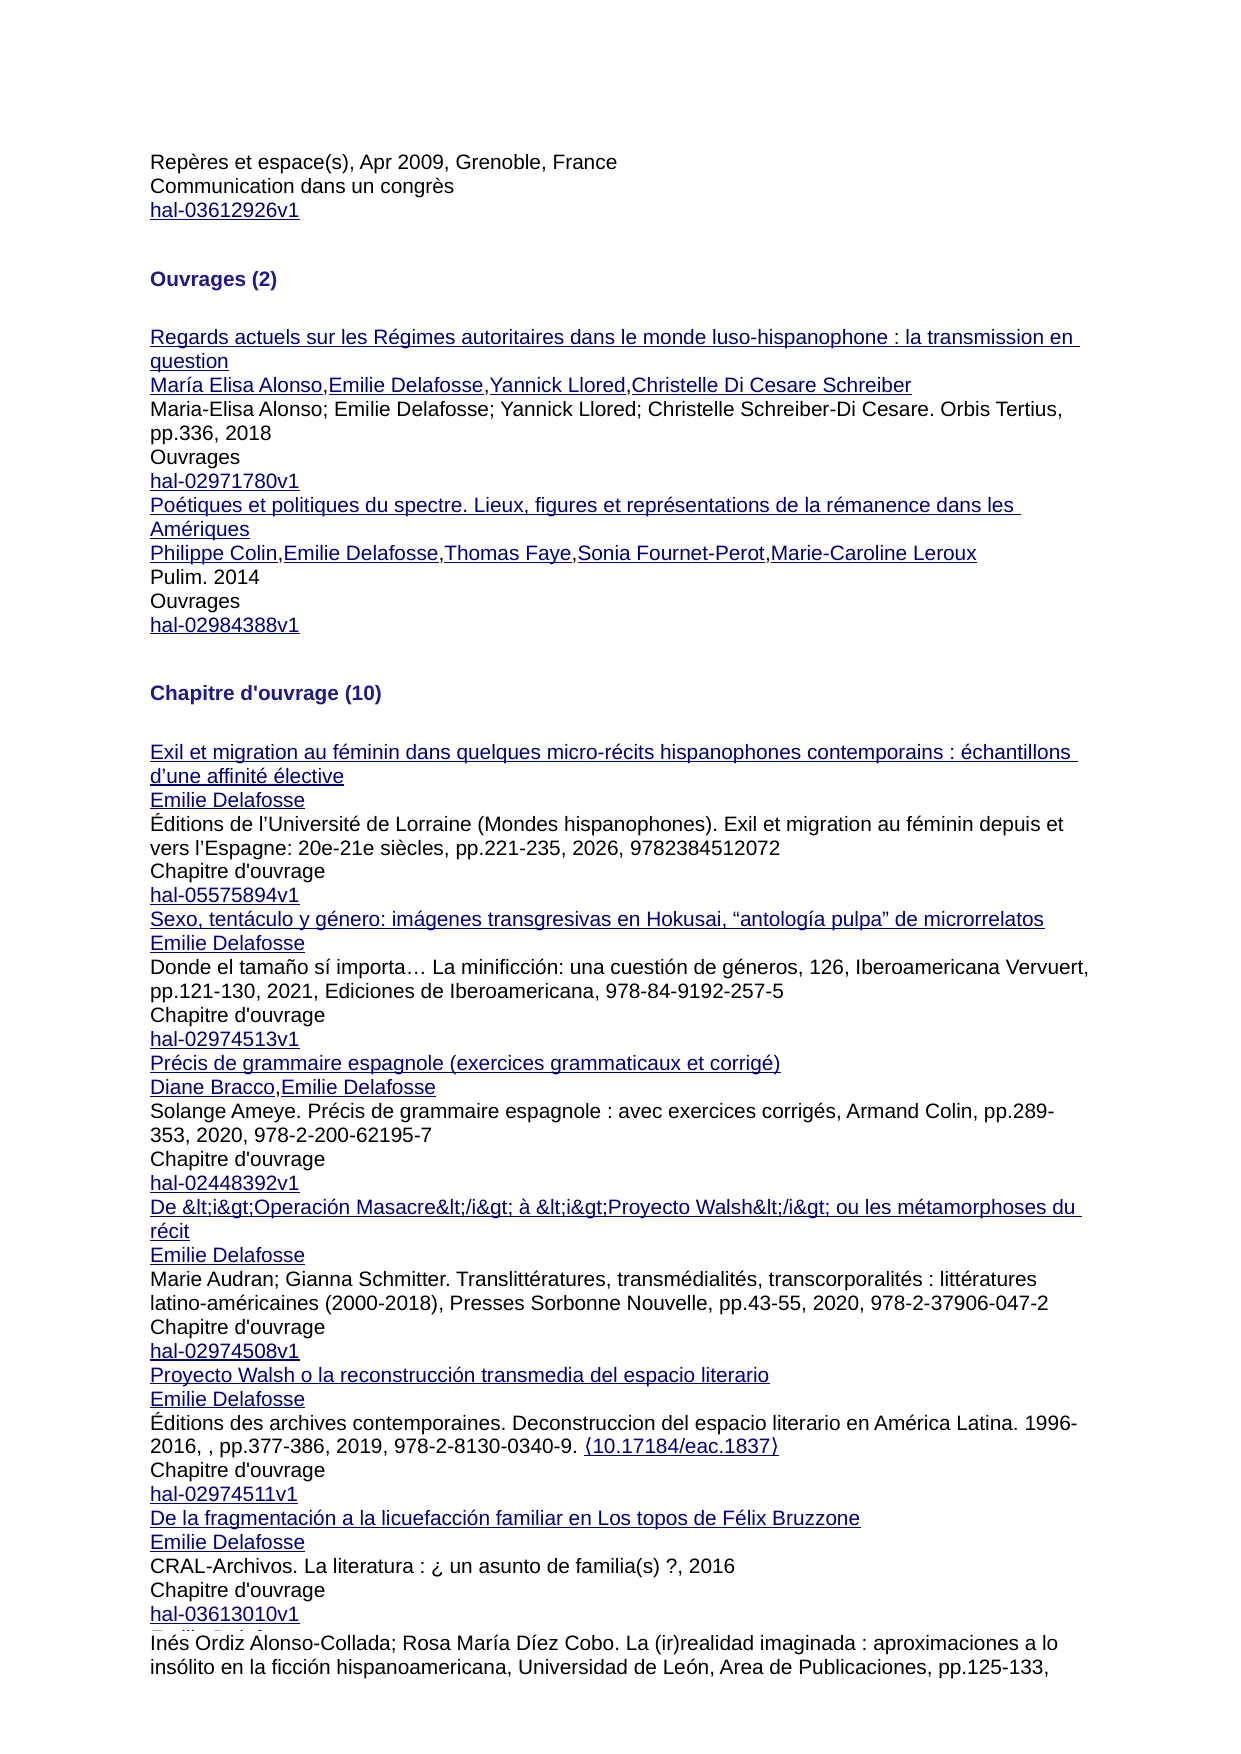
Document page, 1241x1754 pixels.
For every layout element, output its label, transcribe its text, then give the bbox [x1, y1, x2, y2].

table_cell Repères et espace(s), Apr 2009, Grenoble, France Communication dans un congrès hal-03612926v1 [150, 150, 1090, 222]
table_header Exil et migration au féminin dans quelques micro-récits hispanophones contemporains : échantillons d’une affinité élective Emilie Delafosse Éditions de l’Université de Lorraine (Mondes hispanophones). Exil et migration au féminin depuis et vers l’Espagne: 20e-21e siècles, pp.221-235, 2026, 9782384512072 Chapitre d'ouvrage hal-05575894v1 [150, 740, 1090, 907]
table_cell Sexo, tentáculo y género: imágenes transgresivas en Hokusai, “antología pulpa” de microrrelatos Emilie Delafosse Donde el tamaño sí importa… La minificción: una cuestión de géneros, 126, Iberoamericana Vervuert, pp.121-130, 2021, Ediciones de Iberoamericana, 978-84-9192-257-5 Chapitre d'ouvrage hal-02974513v1 [150, 907, 1090, 1051]
table_cell Poétiques et politiques du spectre. Lieux, figures et représentations de la rémanence dans les Amériques Philippe Colin,Emilie Delafosse,Thomas Faye,Sonia Fournet-Perot,Marie-Caroline Leroux Pulim. 2014 Ouvrages hal-02984388v1 [150, 493, 1090, 636]
table_cell De &lt;i&gt;Operación Masacre&lt;/i&gt; à &lt;i&gt;Proyecto Walsh&lt;/i&gt; ou les métamorphoses du récit Emilie Delafosse Marie Audran; Gianna Schmitter. Translittératures, transmédialités, transcorporalités : littératures latino-américaines (2000-2018), Presses Sorbonne Nouvelle, pp.43-55, 2020, 978-2-37906-047-2 Chapitre d'ouvrage hal-02974508v1 [150, 1195, 1090, 1362]
table_cell Proyecto Walsh o la reconstrucción transmedia del espacio literario Emilie Delafosse Éditions des archives contemporaines. Deconstruccion del espacio literario en América Latina. 1996-2016, , pp.377-386, 2019, 978-2-8130-0340-9. ⟨10.17184/eac.1837⟩ Chapitre d'ouvrage hal-02974511v1 [150, 1363, 1090, 1506]
table_cell Précis de grammaire espagnole (exercices grammaticaux et corrigé) Diane Bracco,Emilie Delafosse Solange Ameye. Précis de grammaire espagnole : avec exercices corrigés, Armand Colin, pp.289-353, 2020, 978-2-200-62195-7 Chapitre d'ouvrage hal-02448392v1 [150, 1051, 1090, 1195]
subtitle Ouvrages (2) [150, 267, 1090, 291]
subtitle Chapitre d'ouvrage (10) [150, 681, 1090, 705]
table_cell De la fragmentación a la licuefacción familiar en Los topos de Félix Bruzzone Emilie Delafosse CRAL-Archivos. La literatura : ¿ un asunto de familia(s) ?, 2016 Chapitre d'ouvrage hal-03613010v1 [150, 1506, 1090, 1626]
table_header Regards actuels sur les Régimes autoritaires dans le monde luso-hispanophone : la transmission en question María Elisa Alonso,Emilie Delafosse,Yannick Llored,Christelle Di Cesare Schreiber Maria-Elisa Alonso; Emilie Delafosse; Yannick Llored; Christelle Schreiber-Di Cesare. Orbis Tertius, pp.336, 2018 Ouvrages hal-02971780v1 [150, 325, 1090, 493]
table_cell Variaciones posapocalípticas en la trilogía de Rafael Pinedo : Plop, Frío, Subte Emilie Delafosse Inés Ordiz Alonso-Collada; Rosa María Díez Cobo. La (ir)realidad imaginada : aproximaciones a lo insólito en la ficción hispanoamericana, Universidad de León, Area de Publicaciones, pp.125-133, 2015, 9788497737258 Chapitre d'ouvrage hal-01435068v1 [150, 1626, 1090, 1679]
